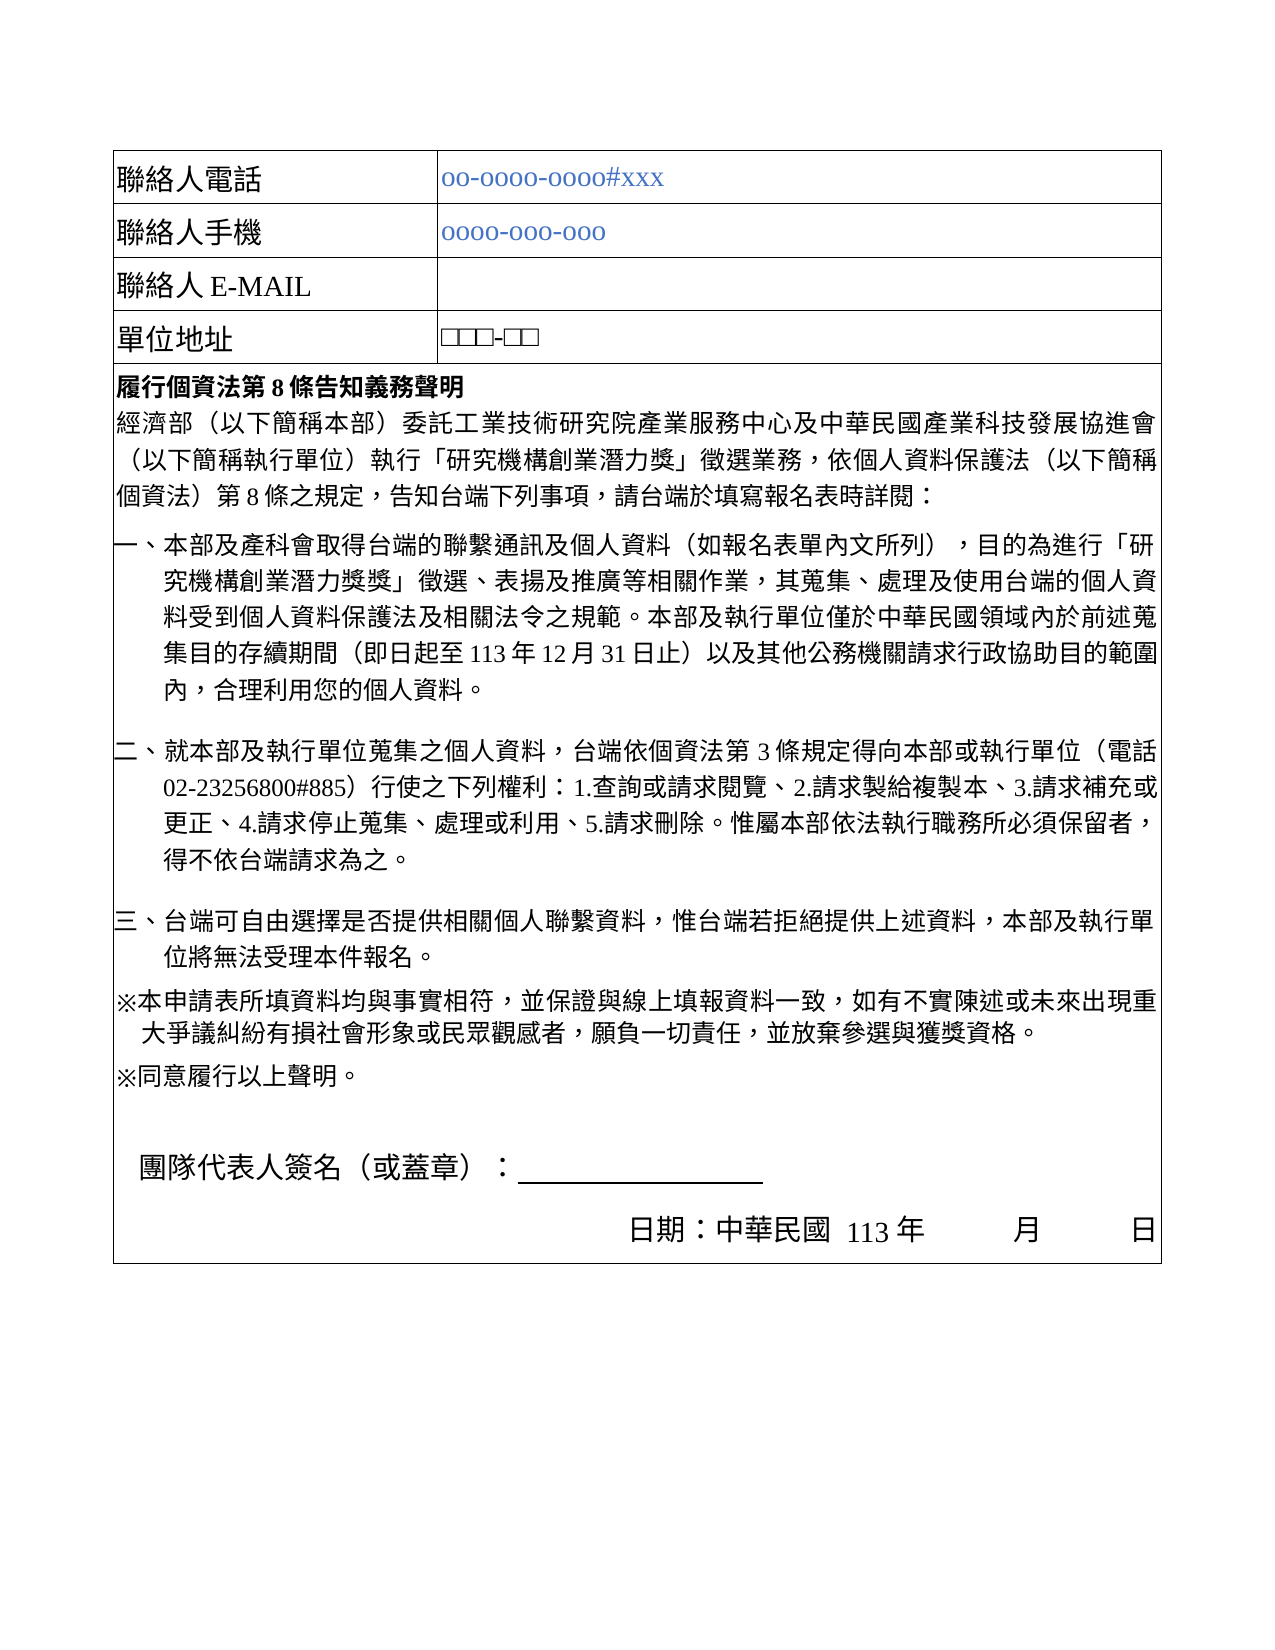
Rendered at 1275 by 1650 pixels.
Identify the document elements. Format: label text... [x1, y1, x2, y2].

table_cell oooo-ooo-ooo [438, 204, 1161, 257]
table_cell oo-oooo-oooo#xxx [438, 151, 1161, 203]
table_cell 聯絡人電話 [114, 151, 437, 203]
table_cell 聯絡人手機 [114, 204, 437, 257]
table_cell [438, 258, 1161, 310]
table_cell 聯絡人E-MAIL [114, 258, 437, 310]
table_cell 履行個資法第8條告知義務聲明 經濟部（以下簡稱本部）委託工業技術研究院產業服務中心及中華民國產業科技發展協進會（以下簡稱執行單位）執行「研究機構創業潛力獎」徵選業務，依個人資料保護法（以下簡稱個資法）第8條之規定，告知台端下列事項，請台端於填寫報名表時詳閱： 一、本部及產科會取得台端的聯繫通訊及個人資料（如報名表單內文所列），目的為進行「研究機構創業潛力獎獎」徵選、表揚及推廣等相關作業，其蒐集、處理及使用台端的個人資料受到個人資料保護法及相關法令之規範。本部及執行單位僅於中華民國領域內於前述蒐集目的存續期間（即日起至113年12月31日止）以及其他公務機關請求行政協助目的範圍內，合理利用您的個人資料。 二、就本部及執行單位蒐集之個人資料，台端依個資法第3條規定得向本部或執行單位（電話02-23256800#885）行使之下列權利：1.查詢或請求閱覽、2.請求製給複製本、3.請求補充或更正、4.請求停止蒐集、處理或利用、5.請求刪除。惟屬本部依法執行職務所必須保留者，得不依台端請求為之。 三、台端可自由選擇是否提供相關個人聯繫資料，惟台端若拒絕提供上述資料，本部及執行單位將無法受理本件報名。 ※本申請表所填資料均與事實相符，並保證與線上填報資料一致，如有不實陳述或未來出現重大爭議糾紛有損社會形象或民眾觀感者，願負一切責任，並放棄參選與獲獎資格。 ※同意履行以上聲明。 團隊代表人簽名（或蓋章）： 日期：中華民國 113 年 月 日 [114, 364, 1161, 1263]
table_cell 單位地址 [114, 311, 437, 363]
table_cell □□□-□□ [438, 311, 1161, 363]
